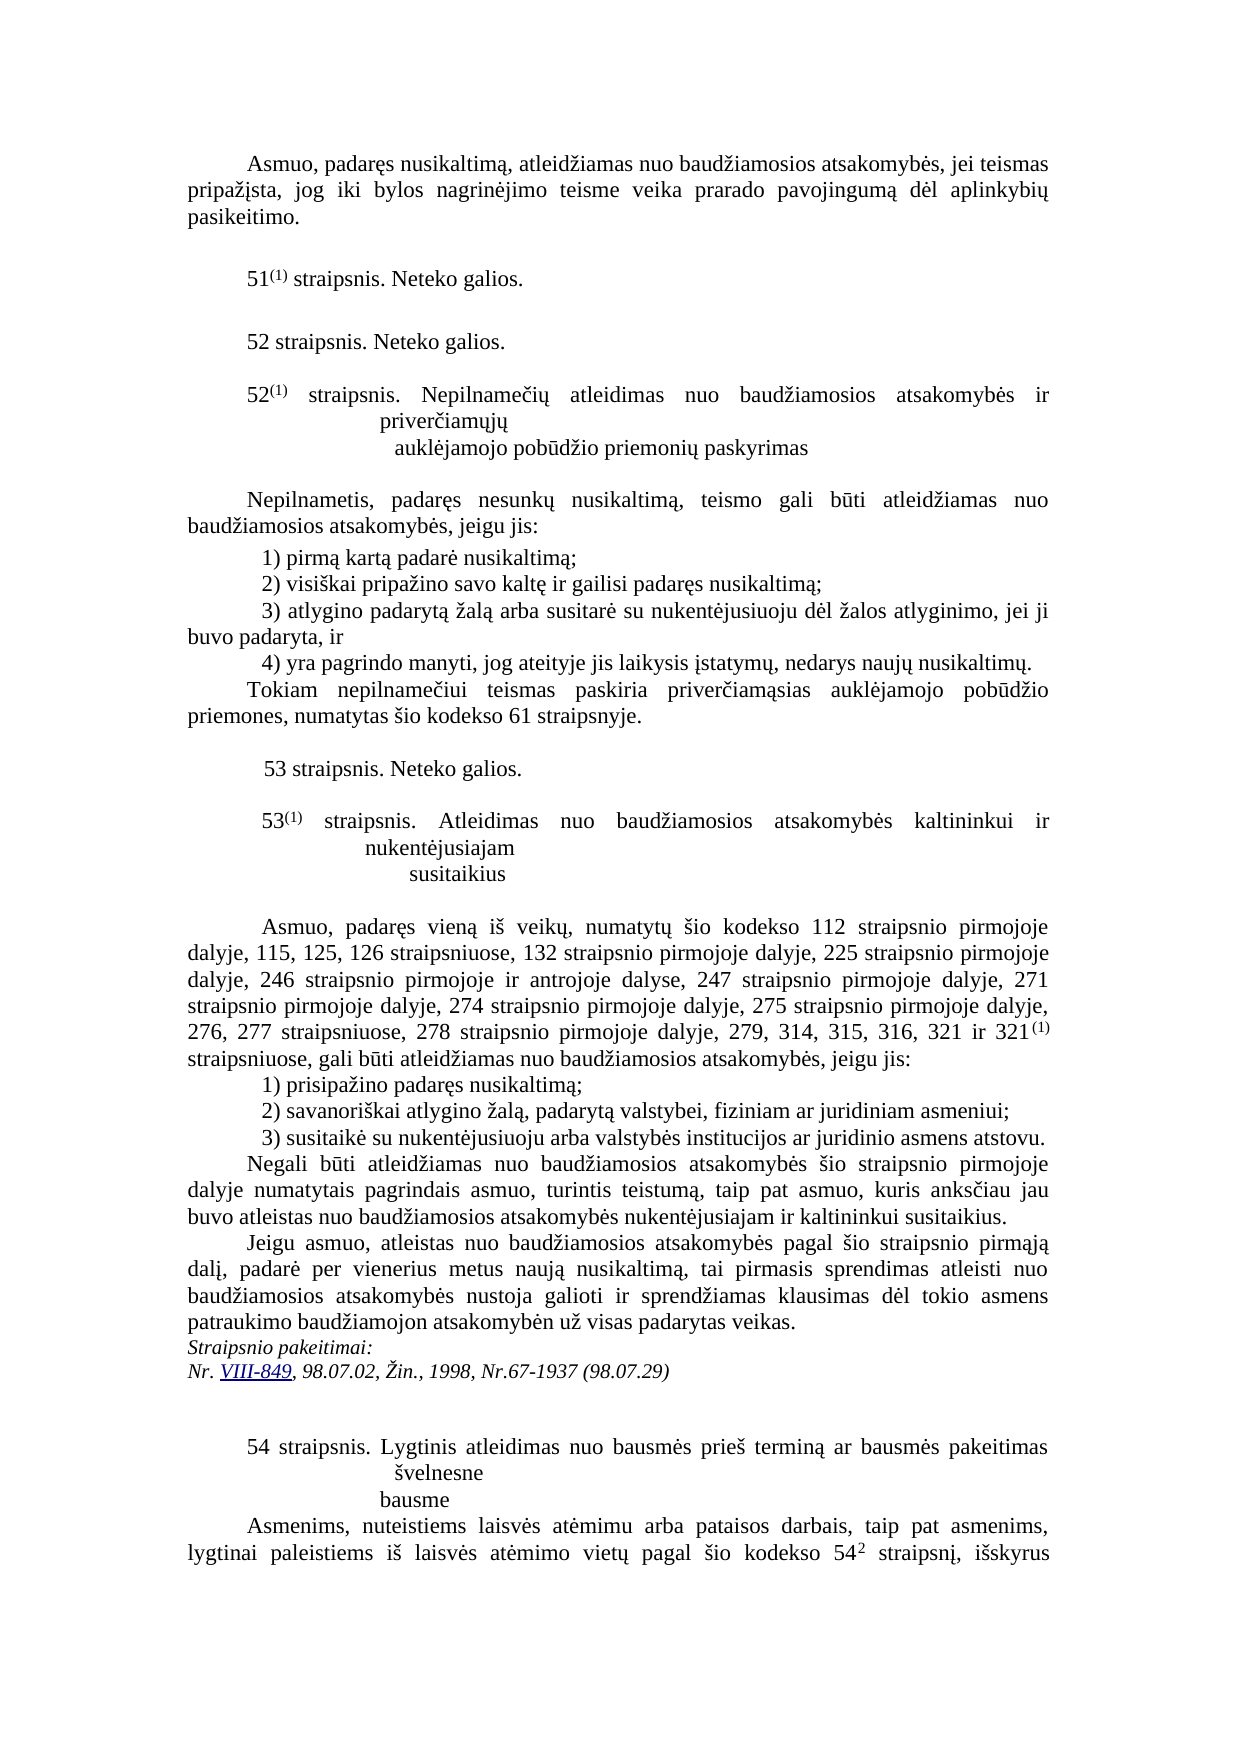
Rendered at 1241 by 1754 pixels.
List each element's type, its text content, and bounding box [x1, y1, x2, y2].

text 3) susitaikė su nukentėjusiuoju arba valstybės institucijos ar juridinio asmens atstovu. [187, 1124, 1050, 1150]
text 51(1) straipsnis. Neteko galios. [187, 265, 1050, 292]
text Asmuo, padaręs nusikaltimą, atleidžiamas nuo baudžiamosios atsakomybės, jei teismas pripažįsta, jog iki bylos nagrinėjimo teisme veika prarado pavojingumą dėl aplinkybių pasikeitimo. [187, 150, 1050, 229]
text Nepilnametis, padaręs nesunkų nusikaltimą, teismo gali būti atleidžiamas nuo baudžiamosios atsakomybės, jeigu jis: [187, 486, 1050, 539]
text 54 straipsnis. Lygtinis atleidimas nuo bausmės prieš terminą ar bausmės pakeitimas švelnesne [247, 1433, 1050, 1486]
text auklėjamojo pobūdžio priemonių paskyrimas [379, 433, 1050, 460]
text 3) atlygino padarytą žalą arba susitarė su nukentėjusiuoju dėl žalos atlyginimo, jei ji buvo padaryta, ir [187, 597, 1050, 649]
text Straipsnio pakeitimai: [187, 1334, 1050, 1359]
text 2) savanoriškai atlygino žalą, padarytą valstybei, fiziniam ar juridiniam asmeniui; [187, 1097, 1050, 1124]
text Asmuo, padaręs vieną iš veikų, numatytų šio kodekso 112 straipsnio pirmojoje dalyje, 115, 125, 126 straipsniuose, 132 straipsnio pirmojoje dalyje, 225 straipsnio pirmojoje dalyje, 246 straipsnio pirmojoje ir antrojoje dalyse, 247 straipsnio pirmojoje dalyje, 271 straipsnio pirmojoje dalyje, 274 straipsnio pirmojoje dalyje, 275 straipsnio pirmojoje dalyje, 276, 277 straipsniuose, 278 straipsnio pirmojoje dalyje, 279, 314, 315, 316, 321 ir 321(1) straipsniuose, gali būti atleidžiamas nuo baudžiamosios atsakomybės, jeigu jis: [187, 913, 1050, 1071]
text Asmenims, nuteistiems laisvės atėmimu arba pataisos darbais, taip pat asmenims, lygtinai paleistiems iš laisvės atėmimo vietų pagal šio kodekso 542 straipsnį, išskyrus [187, 1512, 1050, 1565]
text 52 straipsnis. Neteko galios. [187, 328, 1050, 354]
text 2) visiškai pripažino savo kaltę ir gailisi padaręs nusikaltimą; [187, 570, 1050, 597]
text Jeigu asmuo, atleistas nuo baudžiamosios atsakomybės pagal šio straipsnio pirmąją dalį, padarė per vienerius metus naują nusikaltimą, tai pirmasis sprendimas atleisti nuo baudžiamosios atsakomybės nustoja galioti ir sprendžiamas klausimas dėl tokio asmens patraukimo baudžiamojon atsakomybėn už visas padarytas veikas. [187, 1229, 1050, 1334]
text bausme [379, 1486, 1050, 1512]
text 53 straipsnis. Neteko galios. [204, 755, 1050, 781]
text 1) pirmą kartą padarė nusikaltimą; [207, 544, 1050, 570]
text Negali būti atleidžiamas nuo baudžiamosios atsakomybės šio straipsnio pirmojoje dalyje numatytais pagrindais asmuo, turintis teistumą, taip pat asmuo, kuris anksčiau jau buvo atleistas nuo baudžiamosios atsakomybės nukentėjusiajam ir kaltininkui susitaikius. [187, 1150, 1050, 1229]
text 1) prisipažino padaręs nusikaltimą; [187, 1071, 1050, 1097]
text Nr. VIII-849, 98.07.02, Žin., 1998, Nr.67-1937 (98.07.29) [187, 1359, 1050, 1383]
text Tokiam nepilnamečiui teismas paskiria priverčiamąsias auklėjamojo pobūdžio priemones, numatytas šio kodekso 61 straipsnyje. [187, 676, 1050, 728]
text 53(1) straipsnis. Atleidimas nuo baudžiamosios atsakomybės kaltininkui ir nukentėjusiajam [261, 807, 1050, 860]
text 52(1) straipsnis. Nepilnamečių atleidimas nuo baudžiamosios atsakomybės ir priverčiamųjų [247, 381, 1050, 433]
text 4) yra pagrindo manyti, jog ateityje jis laikysis įstatymų, nedarys naujų nusikaltimų. [187, 649, 1050, 676]
text susitaikius [365, 860, 1050, 887]
